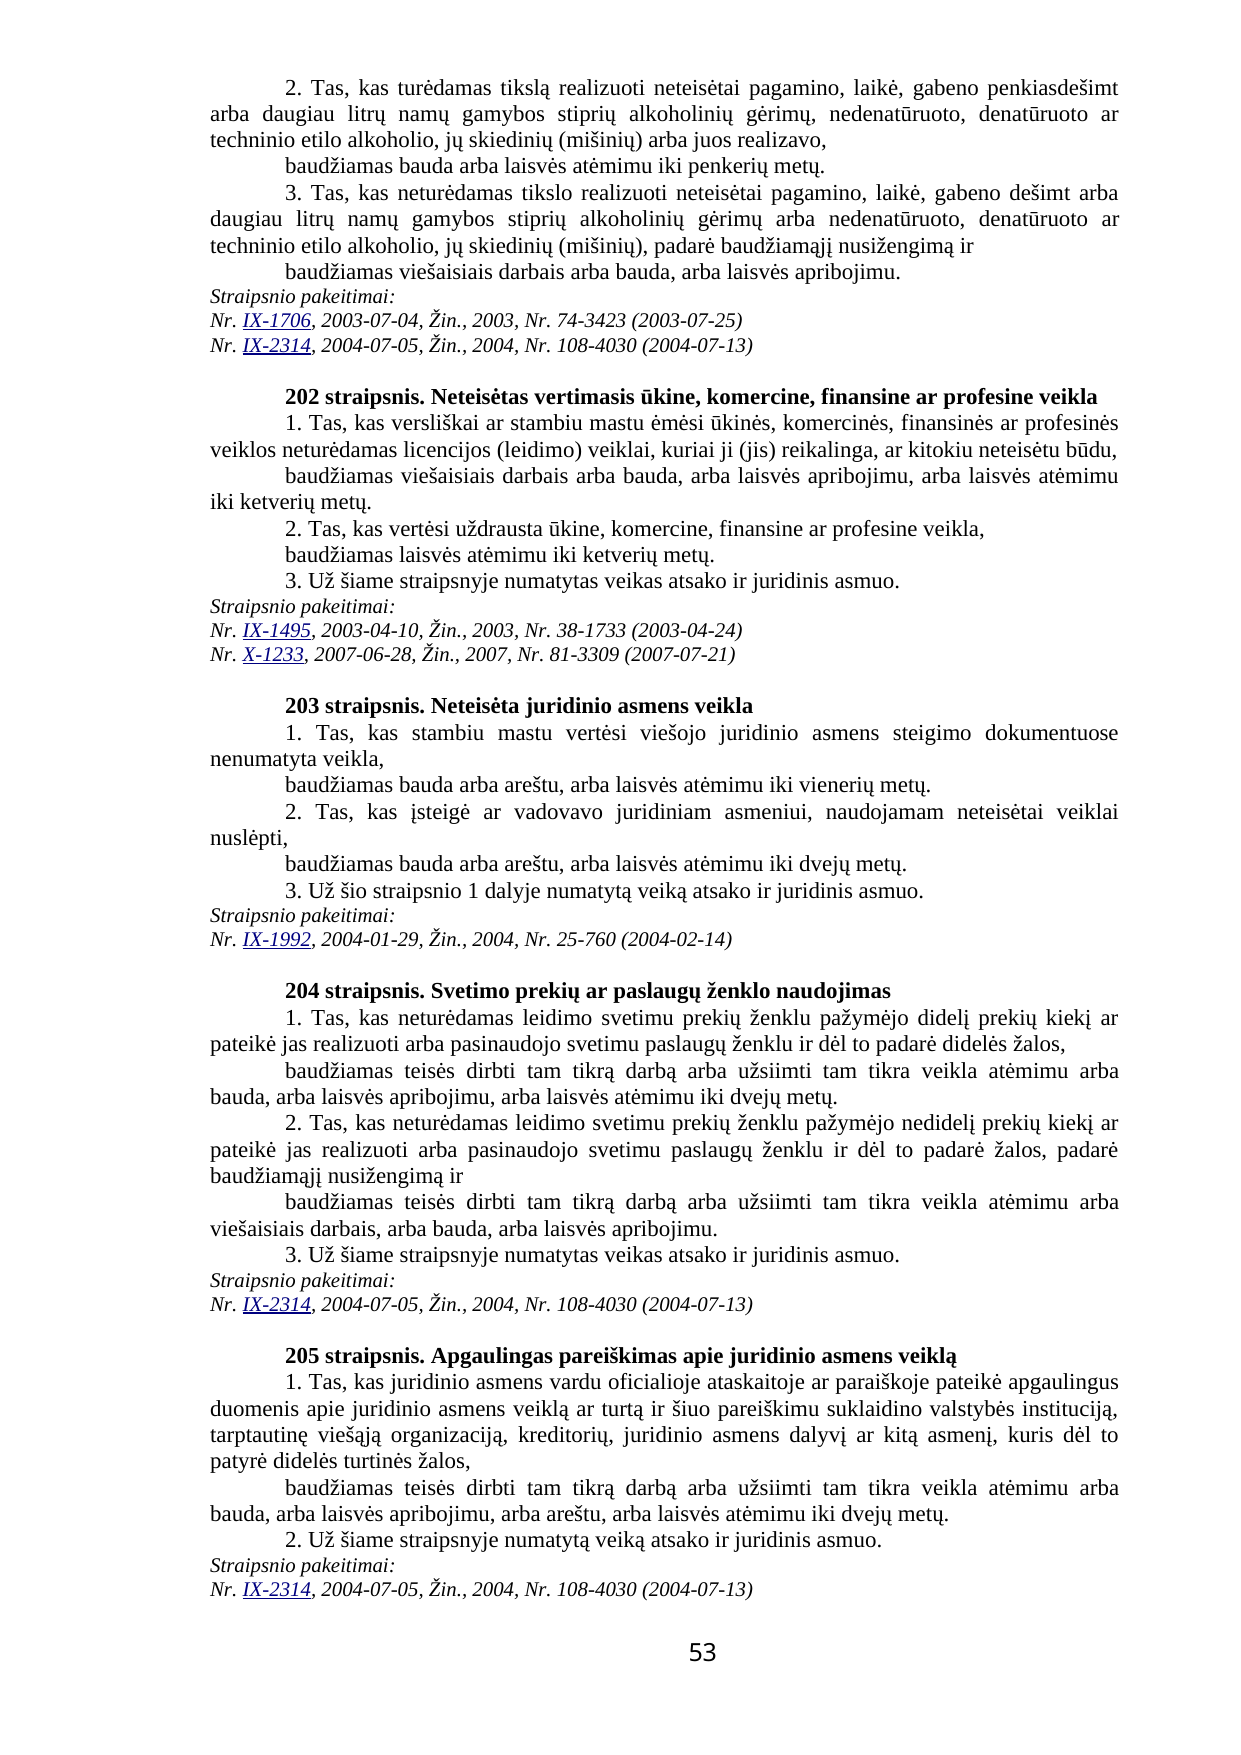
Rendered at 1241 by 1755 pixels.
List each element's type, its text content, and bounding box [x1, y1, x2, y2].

text Nr. IX-1495, 2003-04-10, Žin., 2003, Nr. 38-1733 (2003-04-24) [210, 618, 1120, 642]
text Nr. IX-2314, 2004-07-05, Žin., 2004, Nr. 108-4030 (2004-07-13) [210, 1292, 1120, 1316]
text Nr. X-1233, 2007-06-28, Žin., 2007, Nr. 81-3309 (2007-07-21) [210, 642, 1120, 666]
text baudžiamas teisės dirbti tam tikrą darbą arba užsiimti tam tikra veikla atėmimu arba viešaisiais darbais, arba bauda, arba laisvės apribojimu. [210, 1188, 1120, 1241]
text 3. Tas, kas neturėdamas tikslo realizuoti neteisėtai pagamino, laikė, gabeno dešimt arba daugiau litrų namų gamybos stiprių alkoholinių gėrimų arba nedenatūruoto, denatūruoto ar techninio etilo alkoholio, jų skiedinių (mišinių), padarė baudžiamąjį nusižengimą ir [210, 179, 1120, 258]
text baudžiamas laisvės atėmimu iki ketverių metų. [210, 541, 1120, 567]
text 1. Tas, kas juridinio asmens vardu oficialioje ataskaitoje ar paraiškoje pateikė apgaulingus duomenis apie juridinio asmens veiklą ar turtą ir šiuo pareiškimu suklaidino valstybės instituciją, tarptautinę viešąją organizaciją, kreditorių, juridinio asmens dalyvį ar kitą asmenį, kuris dėl to patyrė didelės turtinės žalos, [210, 1368, 1120, 1474]
text 2. Tas, kas neturėdamas leidimo svetimu prekių ženklu pažymėjo nedidelį prekių kiekį ar pateikė jas realizuoti arba pasinaudojo svetimu paslaugų ženklu ir dėl to padarė žalos, padarė baudžiamąjį nusižengimą ir [210, 1109, 1120, 1188]
title 1. Tas, kas versliškai ar stambiu mastu ėmėsi ūkinės, komercinės, finansinės ar profesinės veiklos neturėdamas licencijos (leidimo) veiklai, kuriai ji (jis) reikalinga, ar kitokiu neteisėtu būdu, [210, 409, 1120, 462]
text 3. Už šiame straipsnyje numatytas veikas atsako ir juridinis asmuo. [210, 1241, 1120, 1267]
text baudžiamas teisės dirbti tam tikrą darbą arba užsiimti tam tikra veikla atėmimu arba bauda, arba laisvės apribojimu, arba areštu, arba laisvės atėmimu iki dvejų metų. [210, 1474, 1120, 1526]
text Nr. IX-2314, 2004-07-05, Žin., 2004, Nr. 108-4030 (2004-07-13) [210, 332, 1120, 357]
text 1. Tas, kas stambiu mastu vertėsi viešojo juridinio asmens steigimo dokumentuose nenumatyta veikla, [210, 719, 1120, 771]
text Nr. IX-1706, 2003-07-04, Žin., 2003, Nr. 74-3423 (2003-07-25) [210, 308, 1120, 332]
text Nr. IX-2314, 2004-07-05, Žin., 2004, Nr. 108-4030 (2004-07-13) [210, 1577, 1120, 1601]
title baudžiamas viešaisiais darbais arba bauda, arba laisvės apribojimu, arba laisvės atėmimu iki ketverių metų. [210, 462, 1120, 515]
text Straipsnio pakeitimai: [210, 594, 1120, 618]
text 202 straipsnis. Neteisėtas vertimasis ūkine, komercine, finansine ar profesine veikla [285, 383, 1120, 409]
text 2. Tas, kas turėdamas tikslą realizuoti neteisėtai pagamino, laikė, gabeno penkiasdešimt arba daugiau litrų namų gamybos stiprių alkoholinių gėrimų, nedenatūruoto, denatūruoto ar techninio etilo alkoholio, jų skiedinių (mišinių) arba juos realizavo, [210, 73, 1120, 153]
text baudžiamas bauda arba areštu, arba laisvės atėmimu iki vienerių metų. [210, 771, 1120, 798]
text baudžiamas bauda arba laisvės atėmimu iki penkerių metų. [210, 153, 1120, 179]
text 2. Tas, kas įsteigė ar vadovavo juridiniam asmeniui, naudojamam neteisėtai veiklai nuslėpti, [210, 798, 1120, 850]
text 3. Už šiame straipsnyje numatytas veikas atsako ir juridinis asmuo. [210, 567, 1120, 594]
text Straipsnio pakeitimai: [210, 1553, 1120, 1577]
text 203 straipsnis. Neteisėta juridinio asmens veikla [210, 692, 1120, 719]
text 2. Už šiame straipsnyje numatytą veiką atsako ir juridinis asmuo. [210, 1526, 1120, 1553]
text 3. Už šio straipsnio 1 dalyje numatytą veiką atsako ir juridinis asmuo. [210, 877, 1120, 903]
text baudžiamas teisės dirbti tam tikrą darbą arba užsiimti tam tikra veikla atėmimu arba bauda, arba laisvės apribojimu, arba laisvės atėmimu iki dvejų metų. [210, 1057, 1120, 1109]
text 204 straipsnis. Svetimo prekių ar paslaugų ženklo naudojimas [210, 978, 1120, 1004]
text 2. Tas, kas vertėsi uždrausta ūkine, komercine, finansine ar profesine veikla, [210, 515, 1120, 541]
text Straipsnio pakeitimai: [210, 903, 1120, 927]
text Straipsnio pakeitimai: [210, 1267, 1120, 1292]
text Straipsnio pakeitimai: [210, 284, 1120, 308]
text baudžiamas bauda arba areštu, arba laisvės atėmimu iki dvejų metų. [210, 850, 1120, 877]
text Nr. IX-1992, 2004-01-29, Žin., 2004, Nr. 25-760 (2004-02-14) [210, 927, 1120, 951]
text 1. Tas, kas neturėdamas leidimo svetimu prekių ženklu pažymėjo didelį prekių kiekį ar pateikė jas realizuoti arba pasinaudojo svetimu paslaugų ženklu ir dėl to padarė didelės žalos, [210, 1004, 1120, 1057]
text baudžiamas viešaisiais darbais arba bauda, arba laisvės apribojimu. [210, 258, 1120, 284]
text 205 straipsnis. Apgaulingas pareiškimas apie juridinio asmens veiklą [210, 1342, 1120, 1368]
